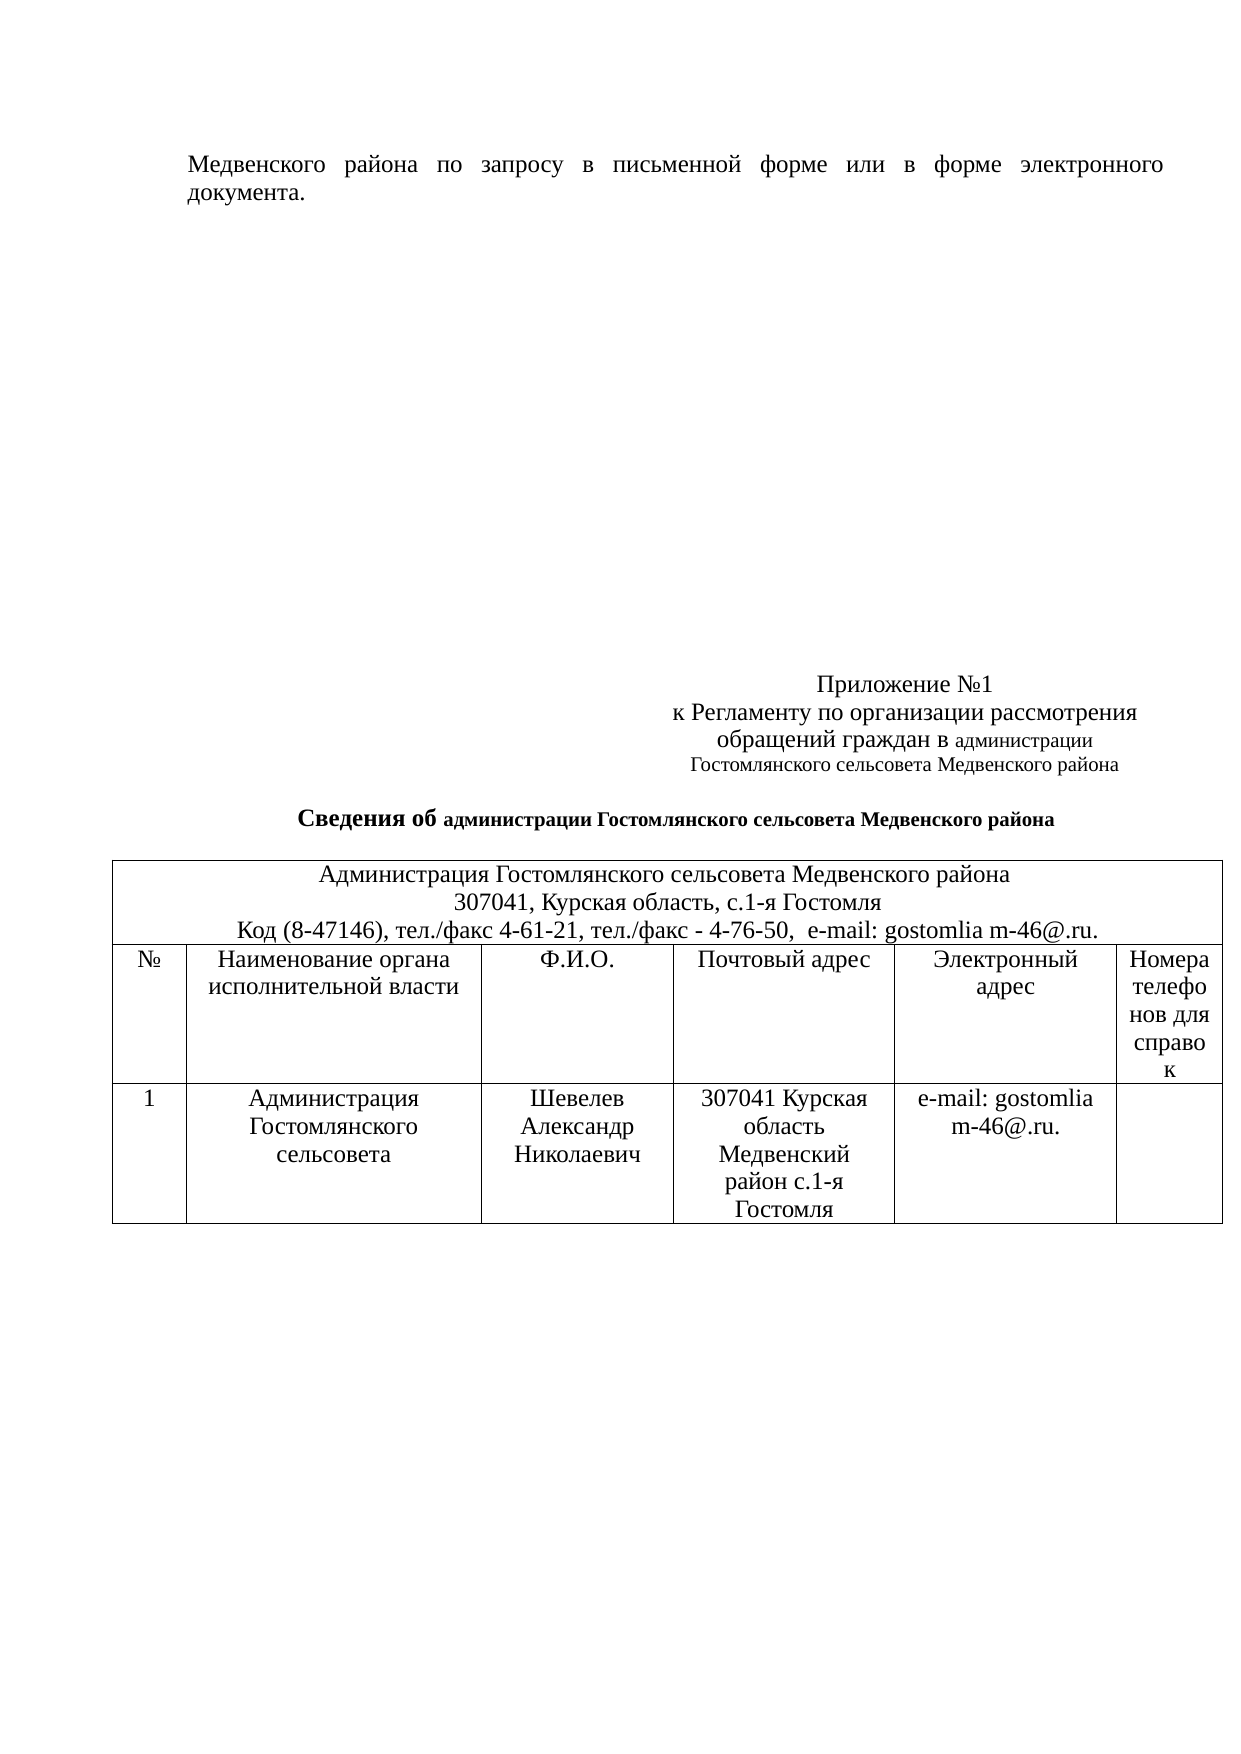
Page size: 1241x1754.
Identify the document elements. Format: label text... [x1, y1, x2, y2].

table_cell Электронный адрес [895, 945, 1116, 1083]
table_cell 1 [113, 1084, 186, 1223]
table_cell Наименование органа исполнительной власти [187, 945, 481, 1083]
table_cell 307041 Курская область Медвенский район с.1-я Гостомля [674, 1084, 894, 1223]
table_cell Номера телефонов для справок [1117, 945, 1222, 1083]
table_cell Почтовый адрес [674, 945, 894, 1083]
text Медвенского района по запросу в письменной форме или в форме электронного документа. [187, 150, 1164, 205]
table_header Администрация Гостомлянского сельсовета Медвенского района 307041, Курская область, с.1-я Гостомля Код (8-47146), тел./факс 4-61-21, тел./факс - 4-76-50, e-mail: gostomlia m-46@.ru. [113, 861, 1222, 944]
table_cell Ф.И.О. [482, 945, 673, 1083]
table_cell [1117, 1084, 1222, 1223]
text к Регламенту по организации рассмотрения обращений граждан в администрации Гостомлянского сельсовета Медвенского района [645, 698, 1164, 776]
table_cell № [113, 945, 186, 1083]
table_cell Администрация Гостомлянского сельсовета [187, 1084, 481, 1223]
table_cell Шевелев Александр Николаевич [482, 1084, 673, 1223]
text Приложение №1 [645, 670, 1164, 698]
table_cell e-mail: gostomlia m-46@.ru. [895, 1084, 1116, 1223]
text Сведения об администрации Гостомлянского сельсовета Медвенского района [187, 804, 1164, 832]
